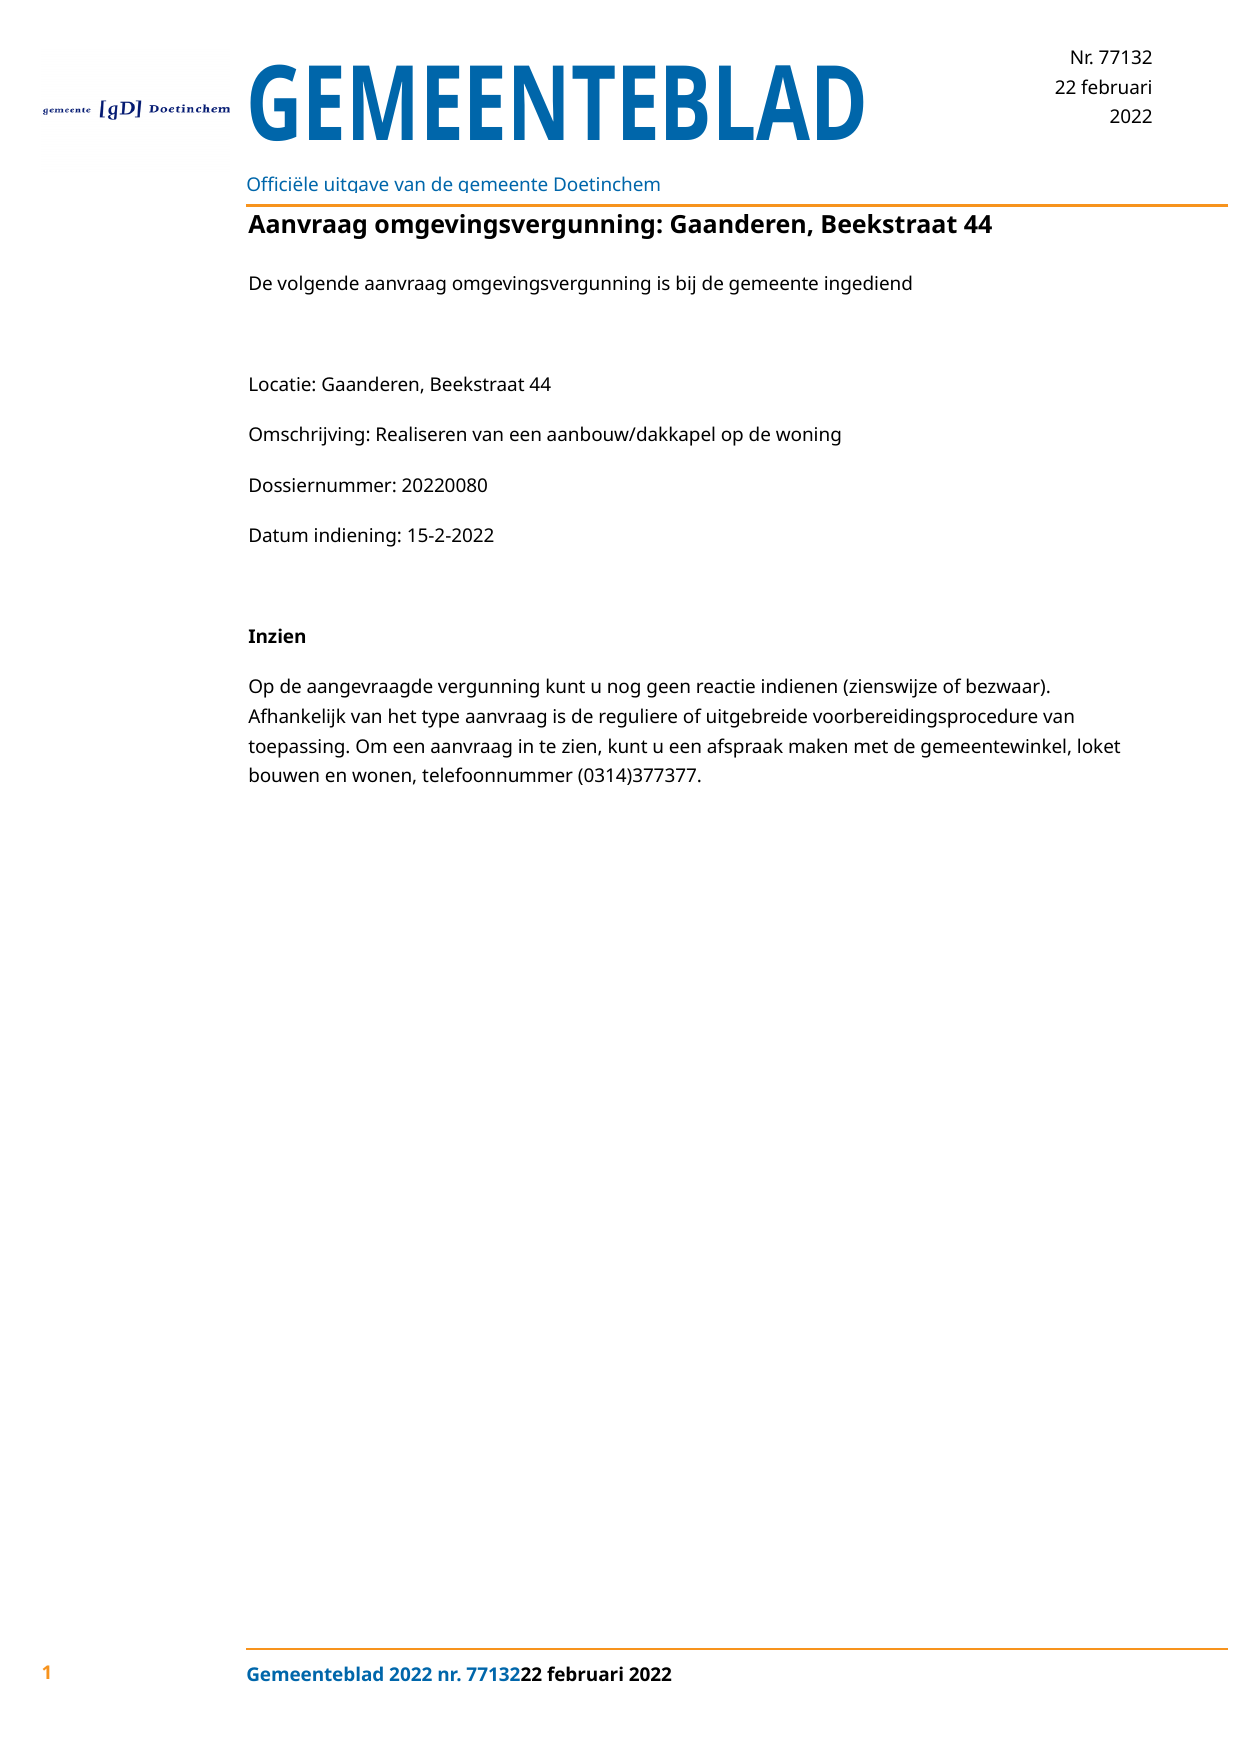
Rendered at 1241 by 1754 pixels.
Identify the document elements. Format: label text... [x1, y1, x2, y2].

text Datum indiening: 15-2-2022 [248, 522, 1152, 548]
text Locatie: Gaanderen, Beekstraat 44 [248, 371, 1152, 397]
text De volgende aanvraag omgevingsvergunning is bij de gemeente ingediend [248, 270, 1152, 296]
text Aanvraag omgevingsvergunning: Gaanderen, Beekstraat 44 [248, 207, 1152, 241]
text Dossiernummer: 20220080 [248, 472, 1152, 498]
picture [41, 47, 231, 172]
text Op de aangevraagde vergunning kunt u nog geen reactie indienen (zienswijze of bezwaar). Afhankelijk van het type aanvraag is de reguliere of uitgebreide voorbereidingsprocedure van toepassing. Om een aanvraag in te zien, kunt u een afspraak maken met de gemeentewinkel, loket bouwen en wonen, telefoonnummer (0314)377377. [248, 674, 1152, 788]
text Omschrijving: Realiseren van een aanbouw/dakkapel op de woning [248, 422, 1152, 447]
text Inzien [248, 623, 1152, 649]
